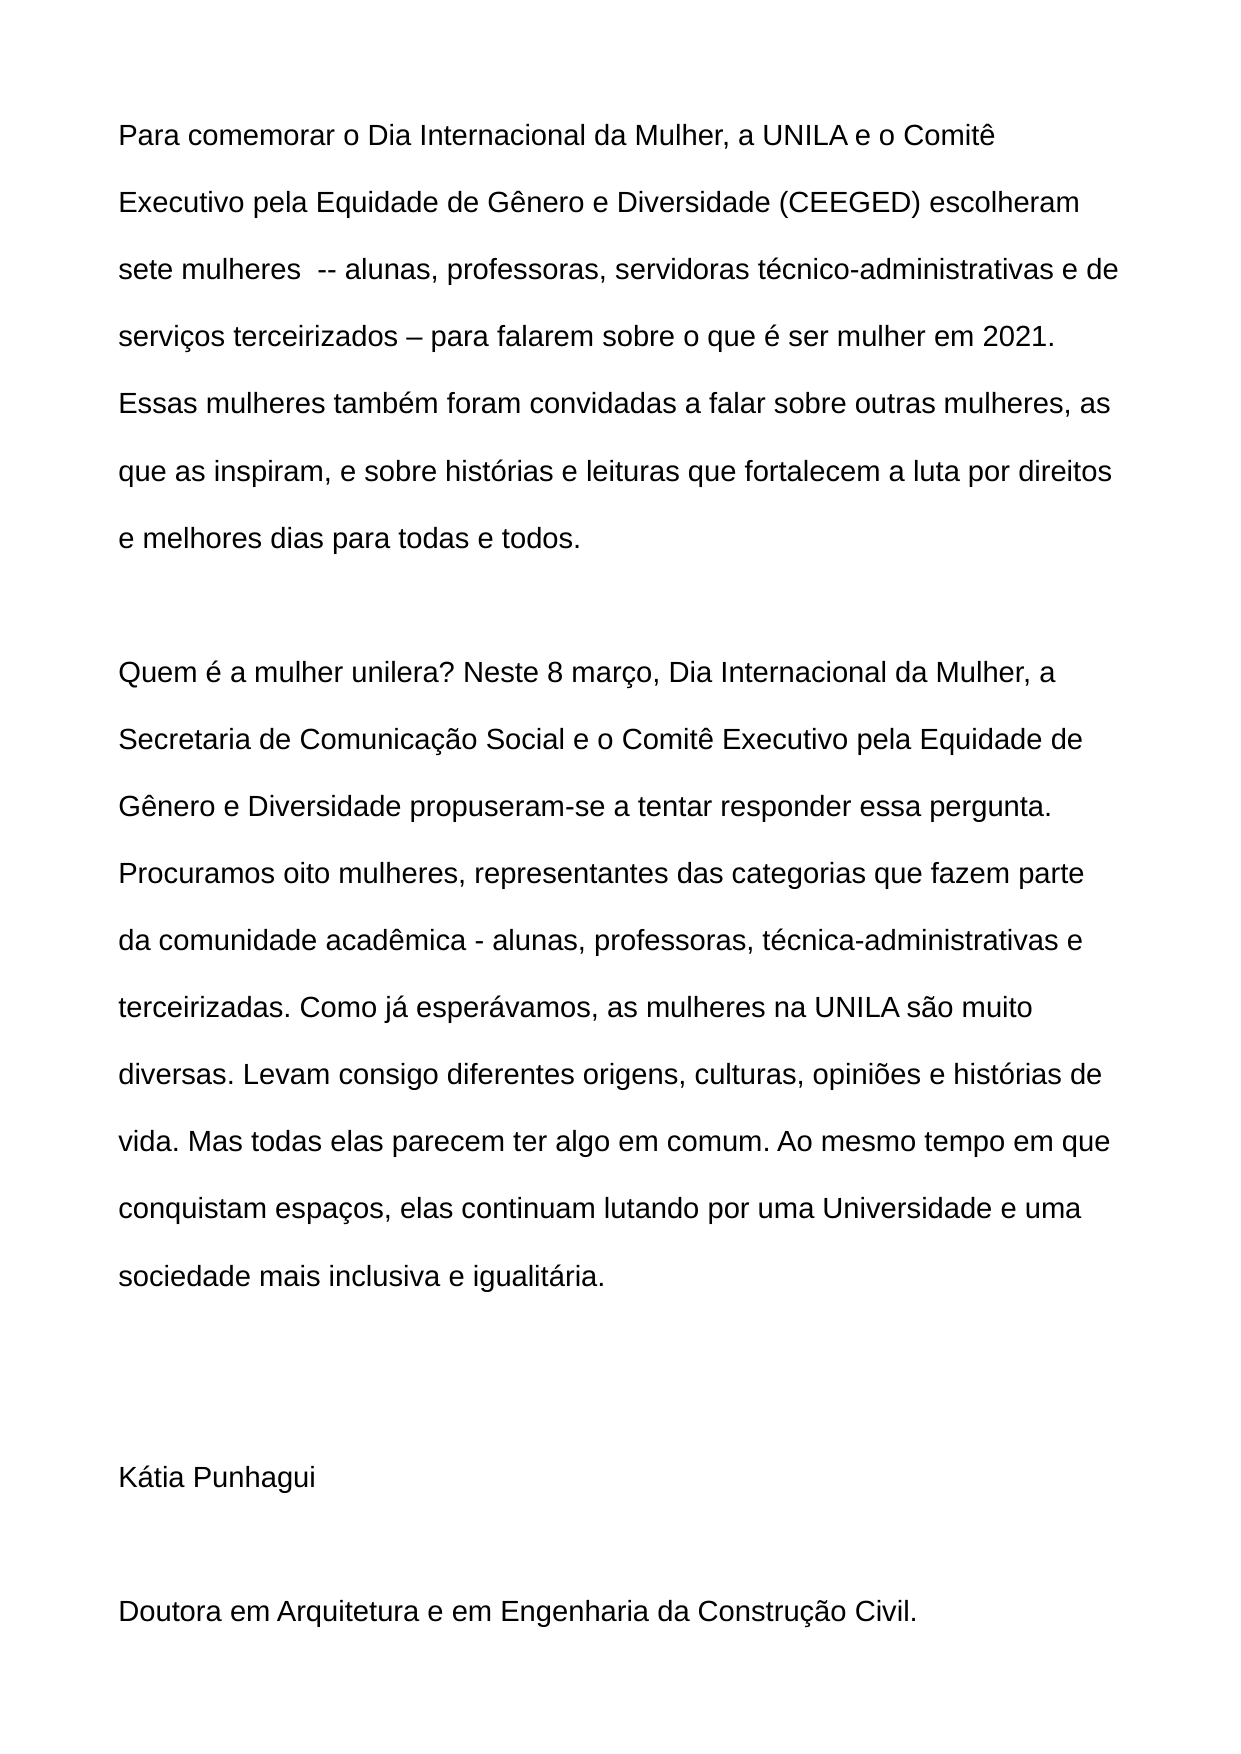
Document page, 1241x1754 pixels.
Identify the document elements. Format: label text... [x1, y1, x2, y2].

text Quem é a mulher unilera? Neste 8 março, Dia Internacional da Mulher, a Secretaria de Comunicação Social e o Comitê Executivo pela Equidade de Gênero e Diversidade propuseram-se a tentar responder essa pergunta. Procuramos oito mulheres, representantes das categorias que fazem parte da comunidade acadêmica - alunas, professoras, técnica-administrativas e terceirizadas. Como já esperávamos, as mulheres na UNILA são muito diversas. Levam consigo diferentes origens, culturas, opiniões e histórias de vida. Mas todas elas parecem ter algo em comum. Ao mesmo tempo em que conquistam espaços, elas continuam lutando por uma Universidade e uma sociedade mais inclusiva e igualitária. [118, 655, 1122, 1292]
text Kátia Punhagui [118, 1460, 1122, 1493]
text Para comemorar o Dia Internacional da Mulher, a UNILA e o Comitê Executivo pela Equidade de Gênero e Diversidade (CEEGED) escolheram sete mulheres -- alunas, professoras, servidoras técnico-administrativas e de serviços terceirizados – para falarem sobre o que é ser mulher em 2021. Essas mulheres também foram convidadas a falar sobre outras mulheres, as que as inspiram, e sobre histórias e leituras que fortalecem a luta por direitos e melhores dias para todas e todos. [118, 118, 1122, 554]
text Doutora em Arquitetura e em Engenharia da Construção Civil. [118, 1594, 1122, 1627]
